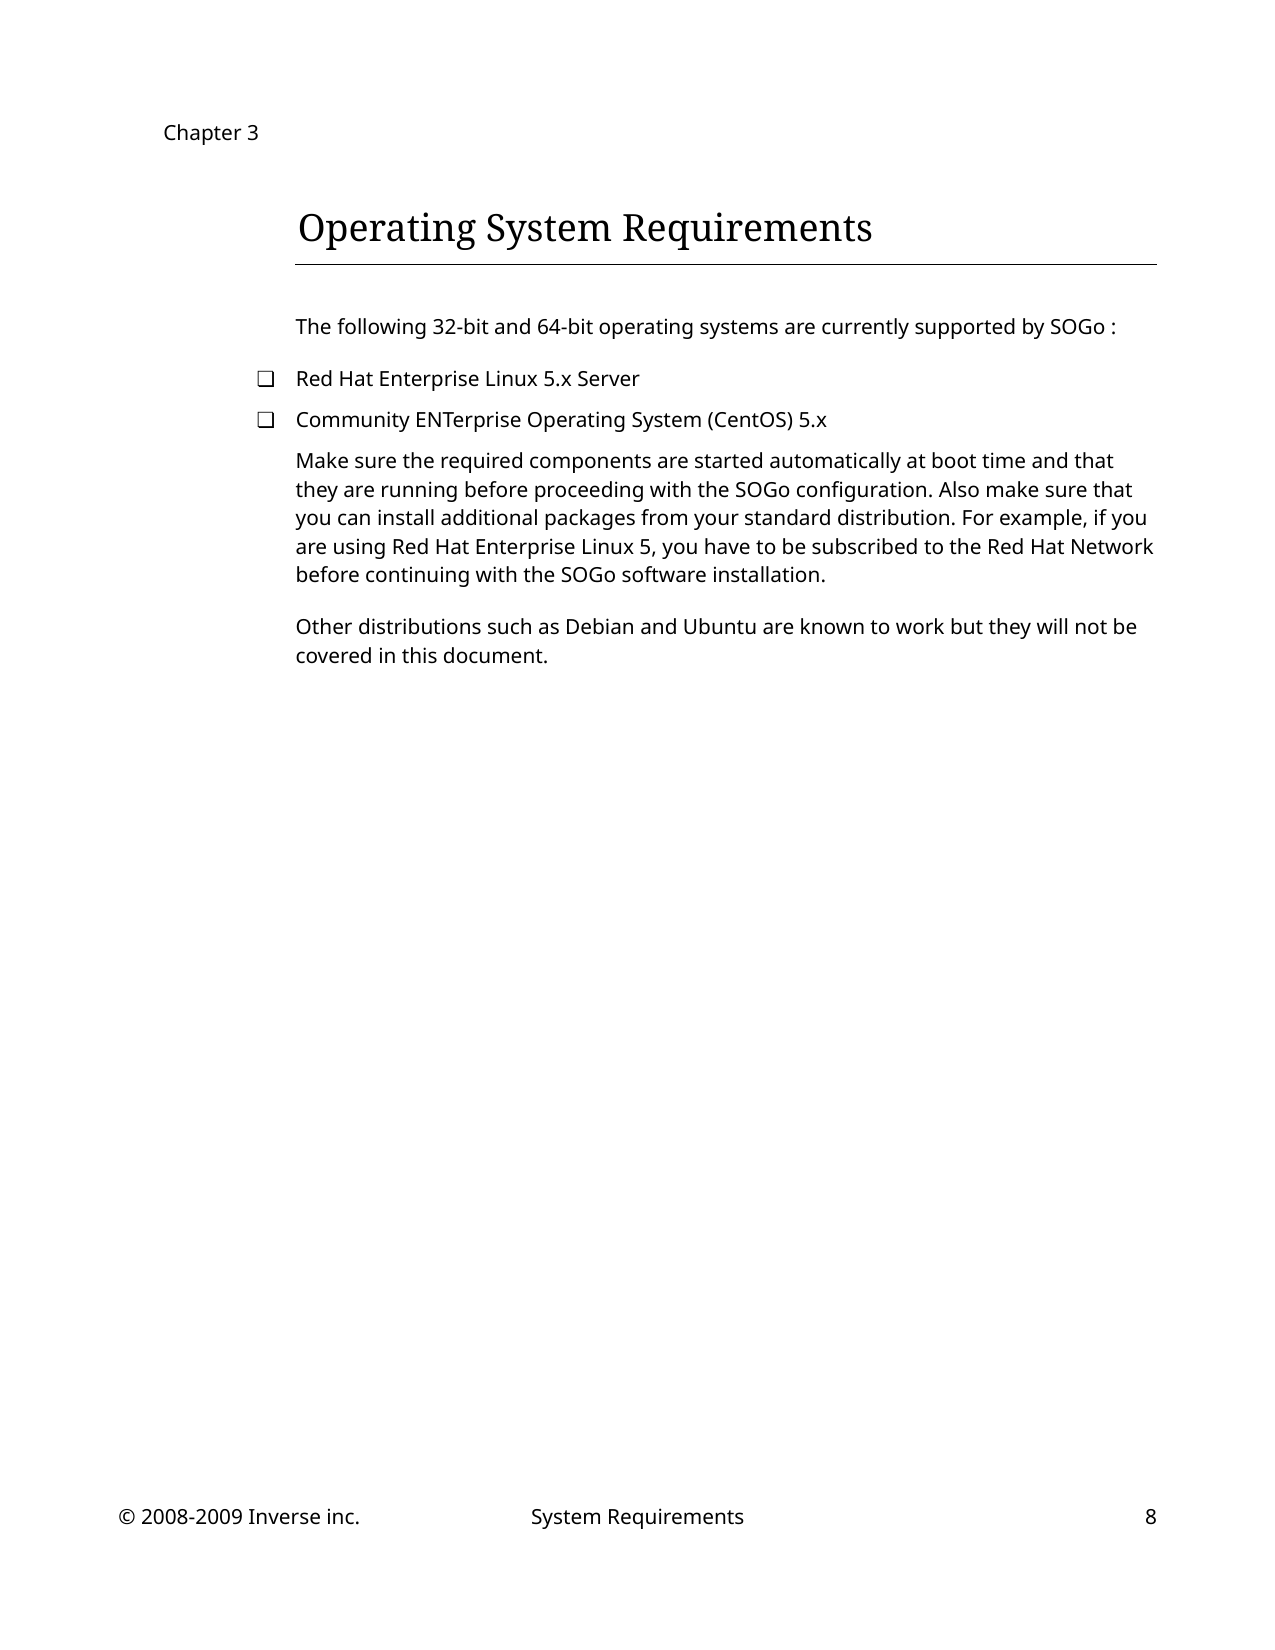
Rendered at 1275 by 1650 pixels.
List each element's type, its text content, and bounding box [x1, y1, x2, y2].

list ❏ Red Hat Enterprise Linux 5.x Server [256, 364, 1157, 393]
text Make sure the required components are started automatically at boot time and that they are running before proceeding with the SOGo configuration. Also make sure that you can install additional packages from your standard distribution. For example, if you are using Red Hat Enterprise Linux 5, you have to be subscribed to the Red Hat Network before continuing with the SOGo software installation. [295, 446, 1157, 589]
list ❏ Community ENTerprise Operating System (CentOS) 5.x [256, 406, 1157, 434]
text Other distributions such as Debian and Ubuntu are known to work but they will not be covered in this document. [295, 612, 1157, 669]
subtitle Operating System Requirements [295, 201, 1157, 264]
text The following 32-bit and 64-bit operating systems are currently supported by SOGo : [295, 312, 1157, 341]
